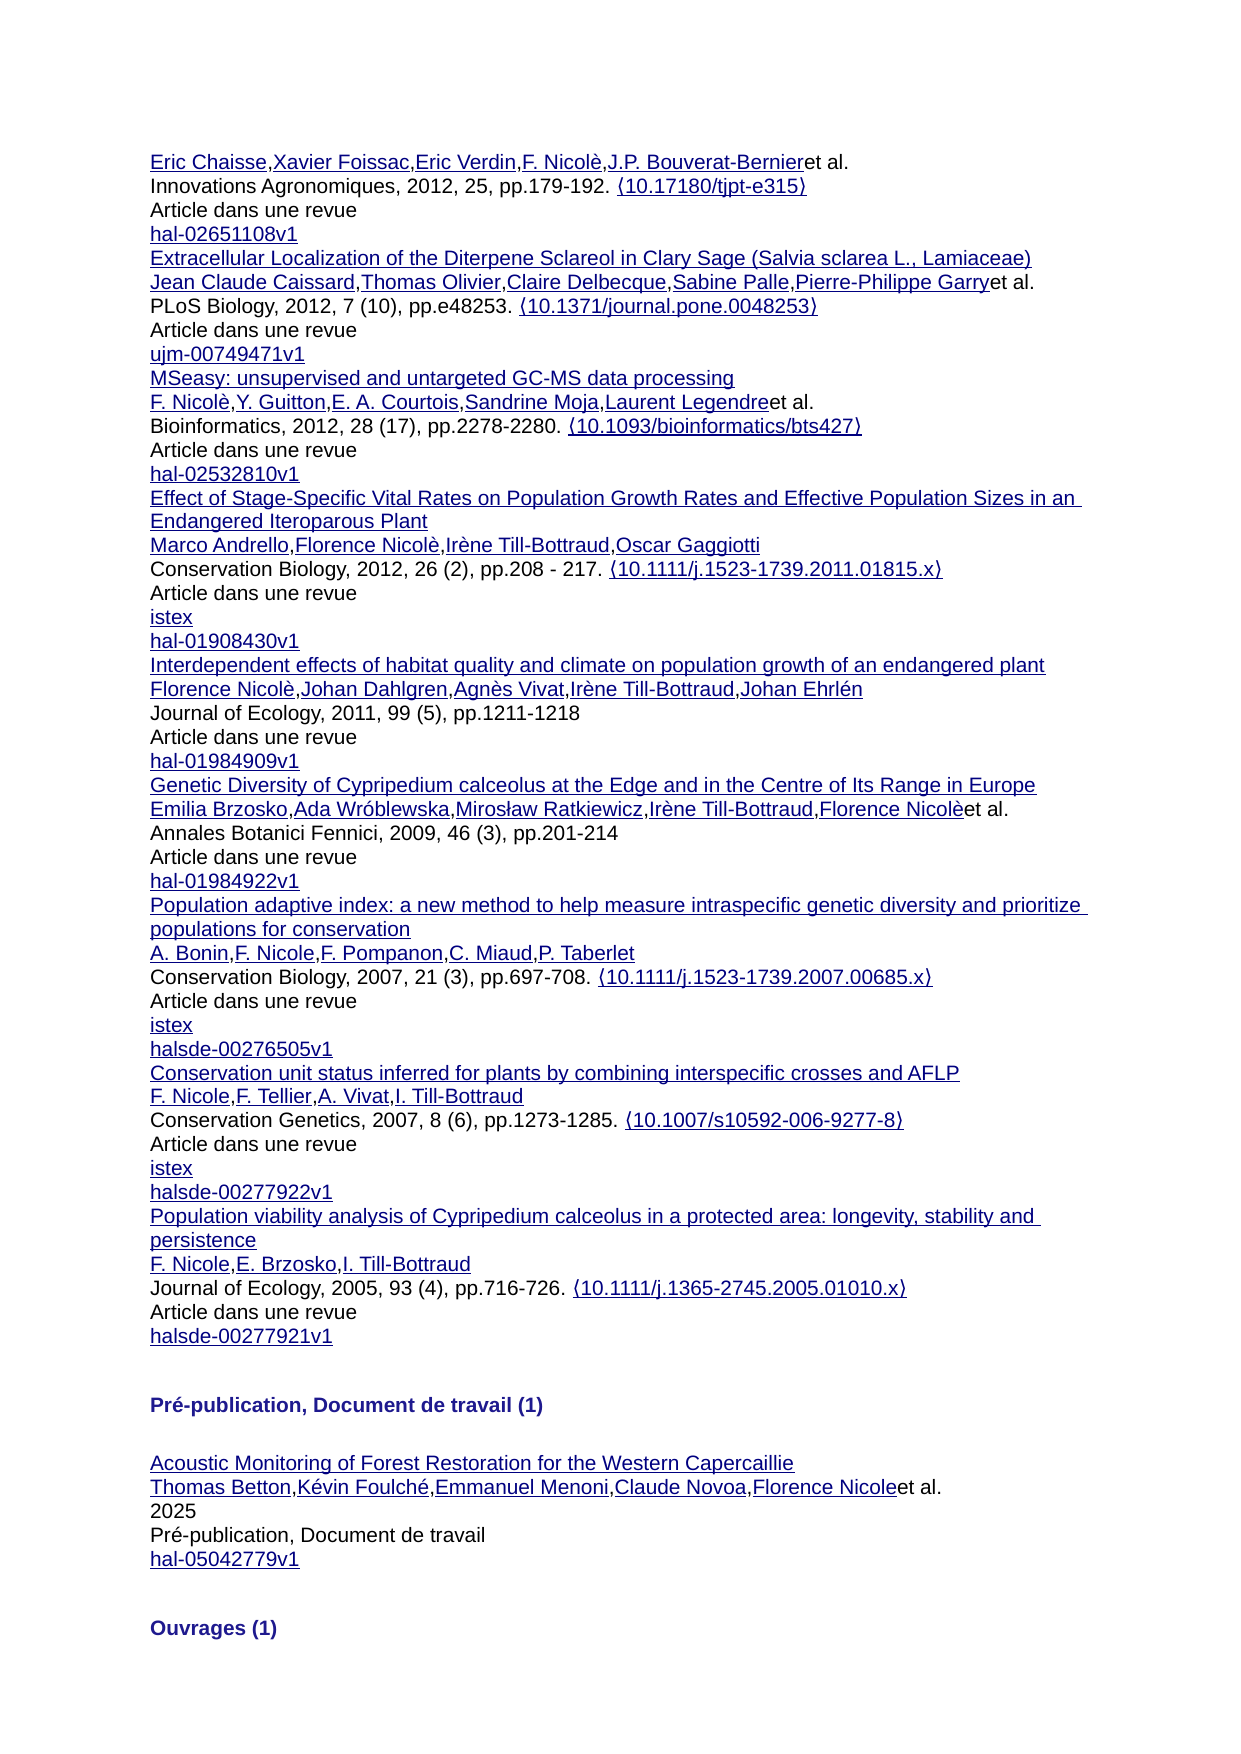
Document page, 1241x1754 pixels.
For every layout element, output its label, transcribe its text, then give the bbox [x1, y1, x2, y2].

table_cell Population viability analysis of Cypripedium calceolus in a protected area: longevity, stability and persistence F. Nicole,E. Brzosko,I. Till-Bottraud Journal of Ecology, 2005, 93 (4), pp.716-726. ⟨10.1111/j.1365-2745.2005.01010.x⟩ Article dans une revue halsde-00277921v1 [150, 1204, 1090, 1348]
subtitle Pré-publication, Document de travail (1) [150, 1393, 1090, 1417]
subtitle Ouvrages (1) [150, 1616, 1090, 1639]
table_cell Genetic Diversity of Cypripedium calceolus at the Edge and in the Centre of Its Range in Europe Emilia Brzosko,Ada Wróblewska,Mirosław Ratkiewicz,Irène Till-Bottraud,Florence Nicolèet al. Annales Botanici Fennici, 2009, 46 (3), pp.201-214 Article dans une revue hal-01984922v1 [150, 773, 1090, 893]
table_cell Effect of Stage-Specific Vital Rates on Population Growth Rates and Effective Population Sizes in an Endangered Iteroparous Plant Marco Andrello,Florence Nicolè,Irène Till-Bottraud,Oscar Gaggiotti Conservation Biology, 2012, 26 (2), pp.208 - 217. ⟨10.1111/j.1523-1739.2011.01815.x⟩ Article dans une revue istex hal-01908430v1 [150, 485, 1090, 653]
table_cell MSeasy: unsupervised and untargeted GC-MS data processing F. Nicolè,Y. Guitton,E. A. Courtois,Sandrine Moja,Laurent Legendreet al. Bioinformatics, 2012, 28 (17), pp.2278-2280. ⟨10.1093/bioinformatics/bts427⟩ Article dans une revue hal-02532810v1 [150, 366, 1090, 485]
table_cell Eric Chaisse,Xavier Foissac,Eric Verdin,F. Nicolè,J.P. Bouverat-Bernieret al. Innovations Agronomiques, 2012, 25, pp.179-192. ⟨10.17180/tjpt-e315⟩ Article dans une revue hal-02651108v1 [150, 150, 1090, 246]
table_header Acoustic Monitoring of Forest Restoration for the Western Capercaillie Thomas Betton,Kévin Foulché,Emmanuel Menoni,Claude Novoa,Florence Nicoleet al. 2025 Pré-publication, Document de travail hal-05042779v1 [150, 1451, 1090, 1571]
table_cell Population adaptive index: a new method to help measure intraspecific genetic diversity and prioritize populations for conservation A. Bonin,F. Nicole,F. Pompanon,C. Miaud,P. Taberlet Conservation Biology, 2007, 21 (3), pp.697-708. ⟨10.1111/j.1523-1739.2007.00685.x⟩ Article dans une revue istex halsde-00276505v1 [150, 893, 1090, 1060]
table_cell Extracellular Localization of the Diterpene Sclareol in Clary Sage (Salvia sclarea L., Lamiaceae) Jean Claude Caissard,Thomas Olivier,Claire Delbecque,Sabine Palle,Pierre-Philippe Garryet al. PLoS Biology, 2012, 7 (10), pp.e48253. ⟨10.1371/journal.pone.0048253⟩ Article dans une revue ujm-00749471v1 [150, 246, 1090, 366]
table_cell Conservation unit status inferred for plants by combining interspecific crosses and AFLP F. Nicole,F. Tellier,A. Vivat,I. Till-Bottraud Conservation Genetics, 2007, 8 (6), pp.1273-1285. ⟨10.1007/s10592-006-9277-8⟩ Article dans une revue istex halsde-00277922v1 [150, 1060, 1090, 1204]
table_cell Interdependent effects of habitat quality and climate on population growth of an endangered plant Florence Nicolè,Johan Dahlgren,Agnès Vivat,Irène Till-Bottraud,Johan Ehrlén Journal of Ecology, 2011, 99 (5), pp.1211-1218 Article dans une revue hal-01984909v1 [150, 653, 1090, 773]
